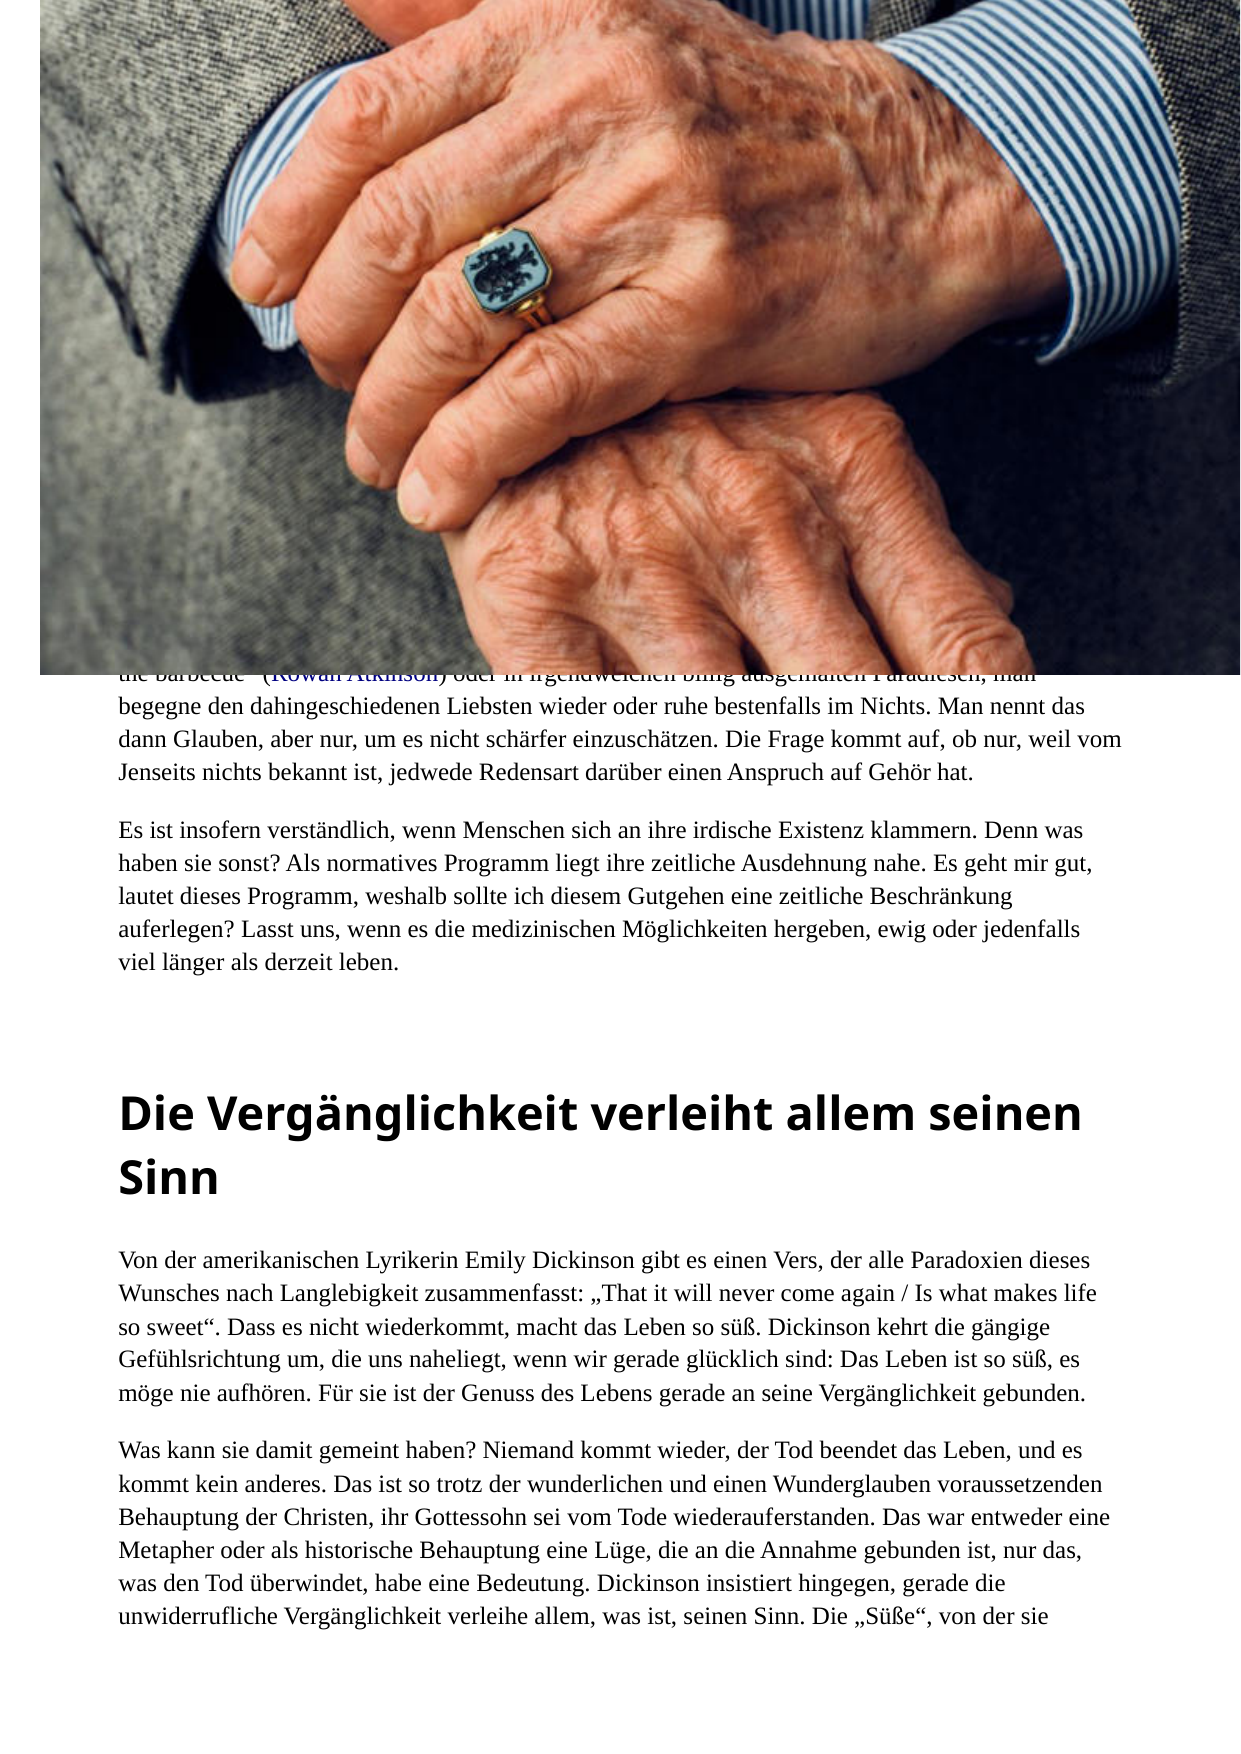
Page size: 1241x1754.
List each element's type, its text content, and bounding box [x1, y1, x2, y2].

text Was kann sie damit gemeint haben? Niemand kommt wieder, der Tod beendet das Leben, und es kommt kein anderes. Das ist so trotz der wunderlichen und einen Wunderglauben voraussetzenden Behauptung der Christen, ihr Gottessohn sei vom Tode wiederauf­erstanden. Das war entweder eine Metapher oder als historische Behauptung eine Lüge, die an die Annahme gebunden ist, nur das, was den Tod überwindet, habe eine Bedeutung. Dickinson insistiert hingegen, gerade die unwiderrufliche Vergänglichkeit verleihe allem, was ist, seinen Sinn. Die „Süße“, von der sie [118, 1436, 1122, 1629]
text Von der amerikanischen Lyrikerin Emily Dickinson gibt es einen Vers, der alle Paradoxien dieses Wunsches nach Langlebigkeit zusammenfasst: „That it will never come again / Is what makes life so sweet“. Dass es nicht wiederkommt, macht das Leben so süß. Dickinson kehrt die gängige Gefühlsrichtung um, die uns naheliegt, wenn wir gerade glücklich sind: Das Leben ist so süß, es möge nie aufhören. Für sie ist der Genuss des Lebens gerade an seine Vergänglichkeit gebunden. [118, 1246, 1122, 1406]
subtitle Die Vergänglichkeit verleiht allem seinen Sinn [118, 1080, 1122, 1208]
text Niemand möchte krank sein, fast niemand möchte sterben. Beim Krankwerden liegt das daran, dass fast jede Person sich gut vorstellen kann, was Schmerz und Hinfälligkeit bedeuten. Beim Sterben ist es genau umgekehrt. Niemand weiß oder kann sich auch nur vorstellen, was danach kommt. Diese Vorstellungslücke wird gern mit Märchen gefüllt. Man sei dann, im besten Fall, selig bei Gott, „on the barbecue“ (Rowan Atkinson) oder in irgendwelchen billig ausgemalten Paradiesen, man begegne den dahingeschiedenen Liebsten wieder oder ruhe bestenfalls im Nichts. Man nennt das dann Glauben, aber nur, um es nicht schärfer einzuschätzen. Die Frage kommt auf, ob nur, weil vom Jenseits nichts bekannt ist, jedwede Redensart darüber einen Anspruch auf Gehör hat. [118, 675, 1122, 786]
text Es ist insofern verständlich, wenn Menschen sich an ihre irdische Existenz klammern. Denn was haben sie sonst? Als normatives Programm liegt ihre zeitliche Ausdehnung nahe. Es geht mir gut, lautet dieses Programm, weshalb sollte ich diesem Gutgehen eine zeitliche Beschränkung auferlegen? Lasst uns, wenn es die medizinischen Möglichkeiten hergeben, ewig oder jedenfalls viel länger als derzeit leben. [118, 815, 1122, 976]
picture [40, 0, 1241, 675]
